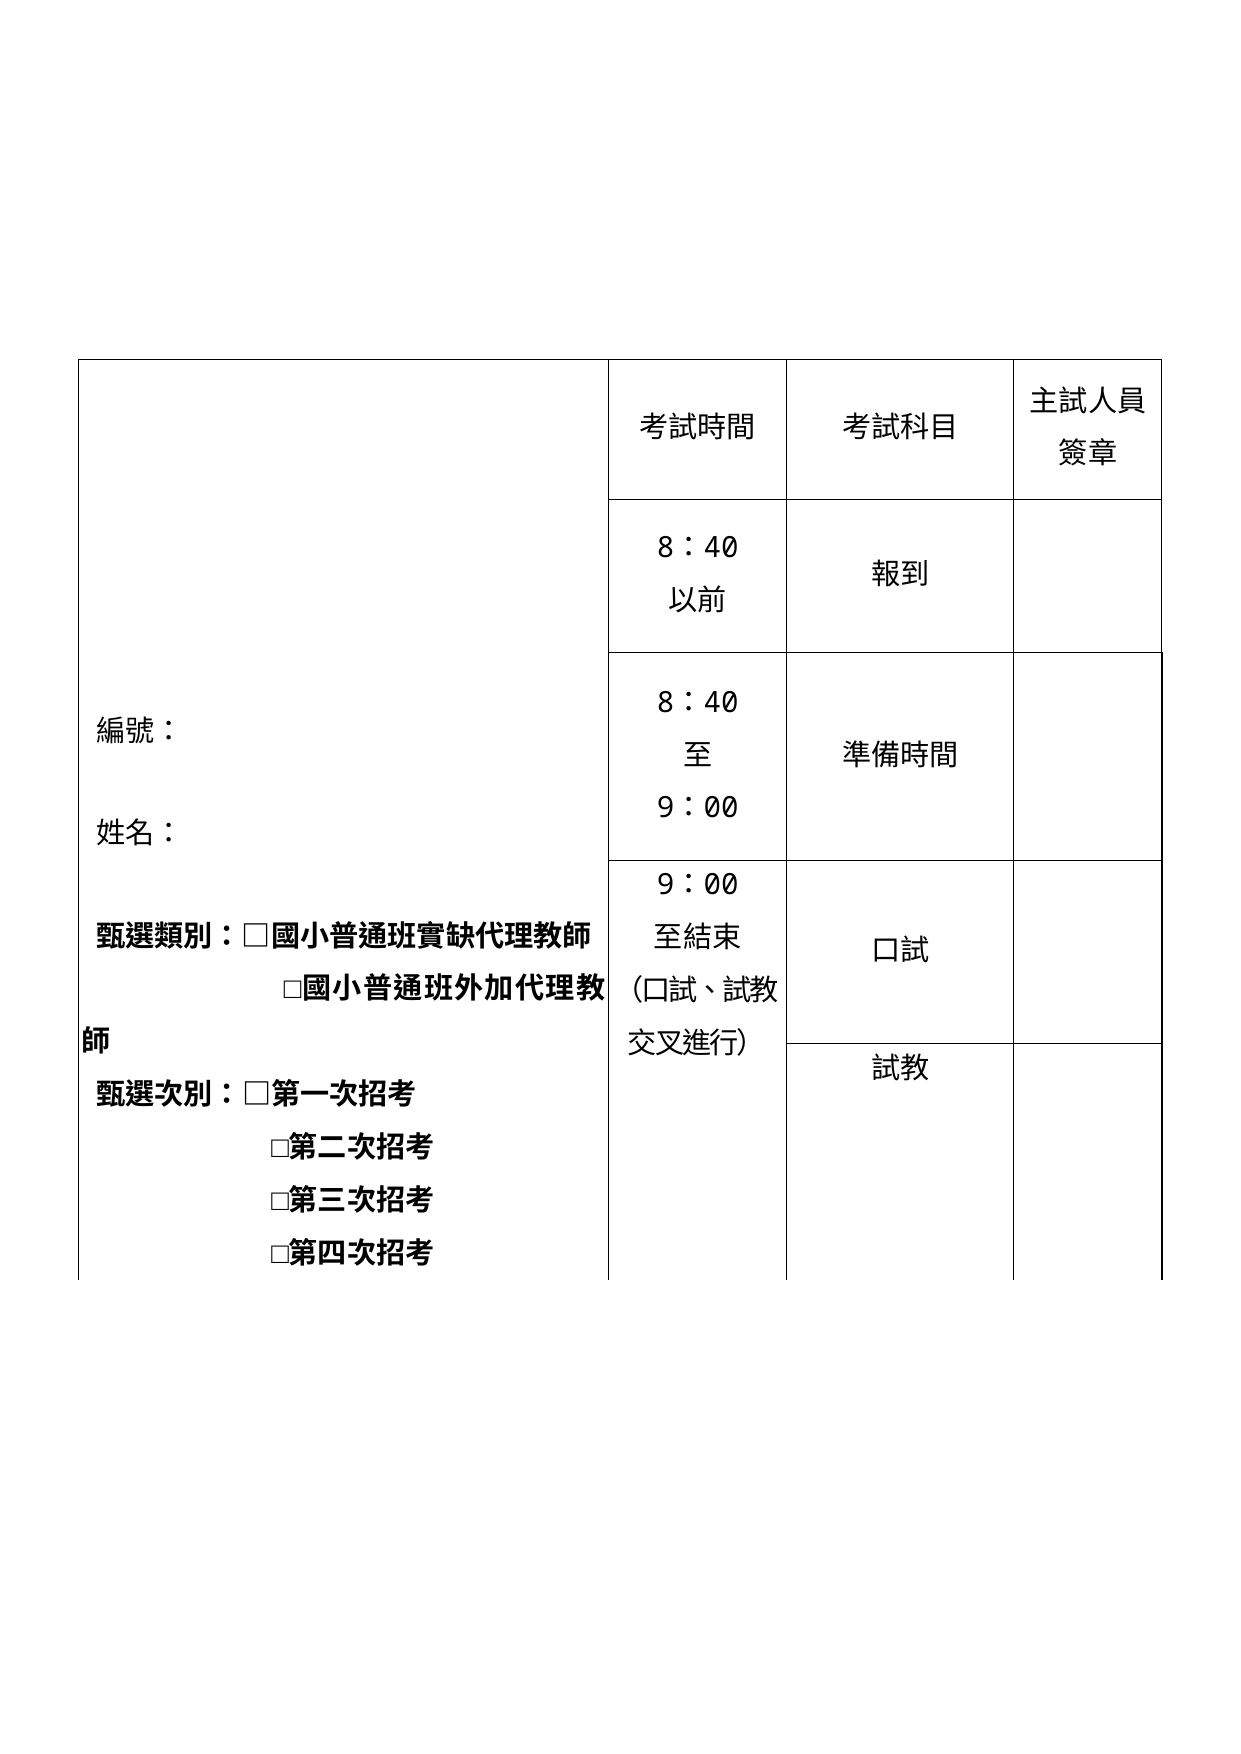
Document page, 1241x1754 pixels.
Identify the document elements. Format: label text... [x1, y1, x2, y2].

table_cell 8：40 至 9：00 [609, 653, 786, 860]
table_cell 考試科目 [787, 360, 1013, 498]
table_header 編號： 姓名： 甄選類別：□國小普通班實缺代理教師 □國小普通班外加代理教師 甄選次別：□第一次招考 □第二次招考 □第三次招考 □第四次招考 [79, 360, 608, 1280]
table_cell 8：40 以前 [609, 500, 786, 652]
table_cell [1014, 500, 1161, 652]
table_cell 考試時間 [609, 360, 786, 498]
table_cell 9：00 至結束 （口試、試教 交叉進行） [609, 861, 786, 1280]
table_cell [1014, 861, 1161, 1043]
table_cell [1014, 653, 1161, 860]
table_cell 主試人員 簽章 [1014, 360, 1161, 498]
table_cell 報到 [787, 500, 1013, 652]
table_cell [1014, 1044, 1161, 1280]
table_cell 口試 [787, 861, 1013, 1043]
table_cell 準備時間 [787, 653, 1013, 860]
table_cell 試教 [787, 1044, 1013, 1280]
